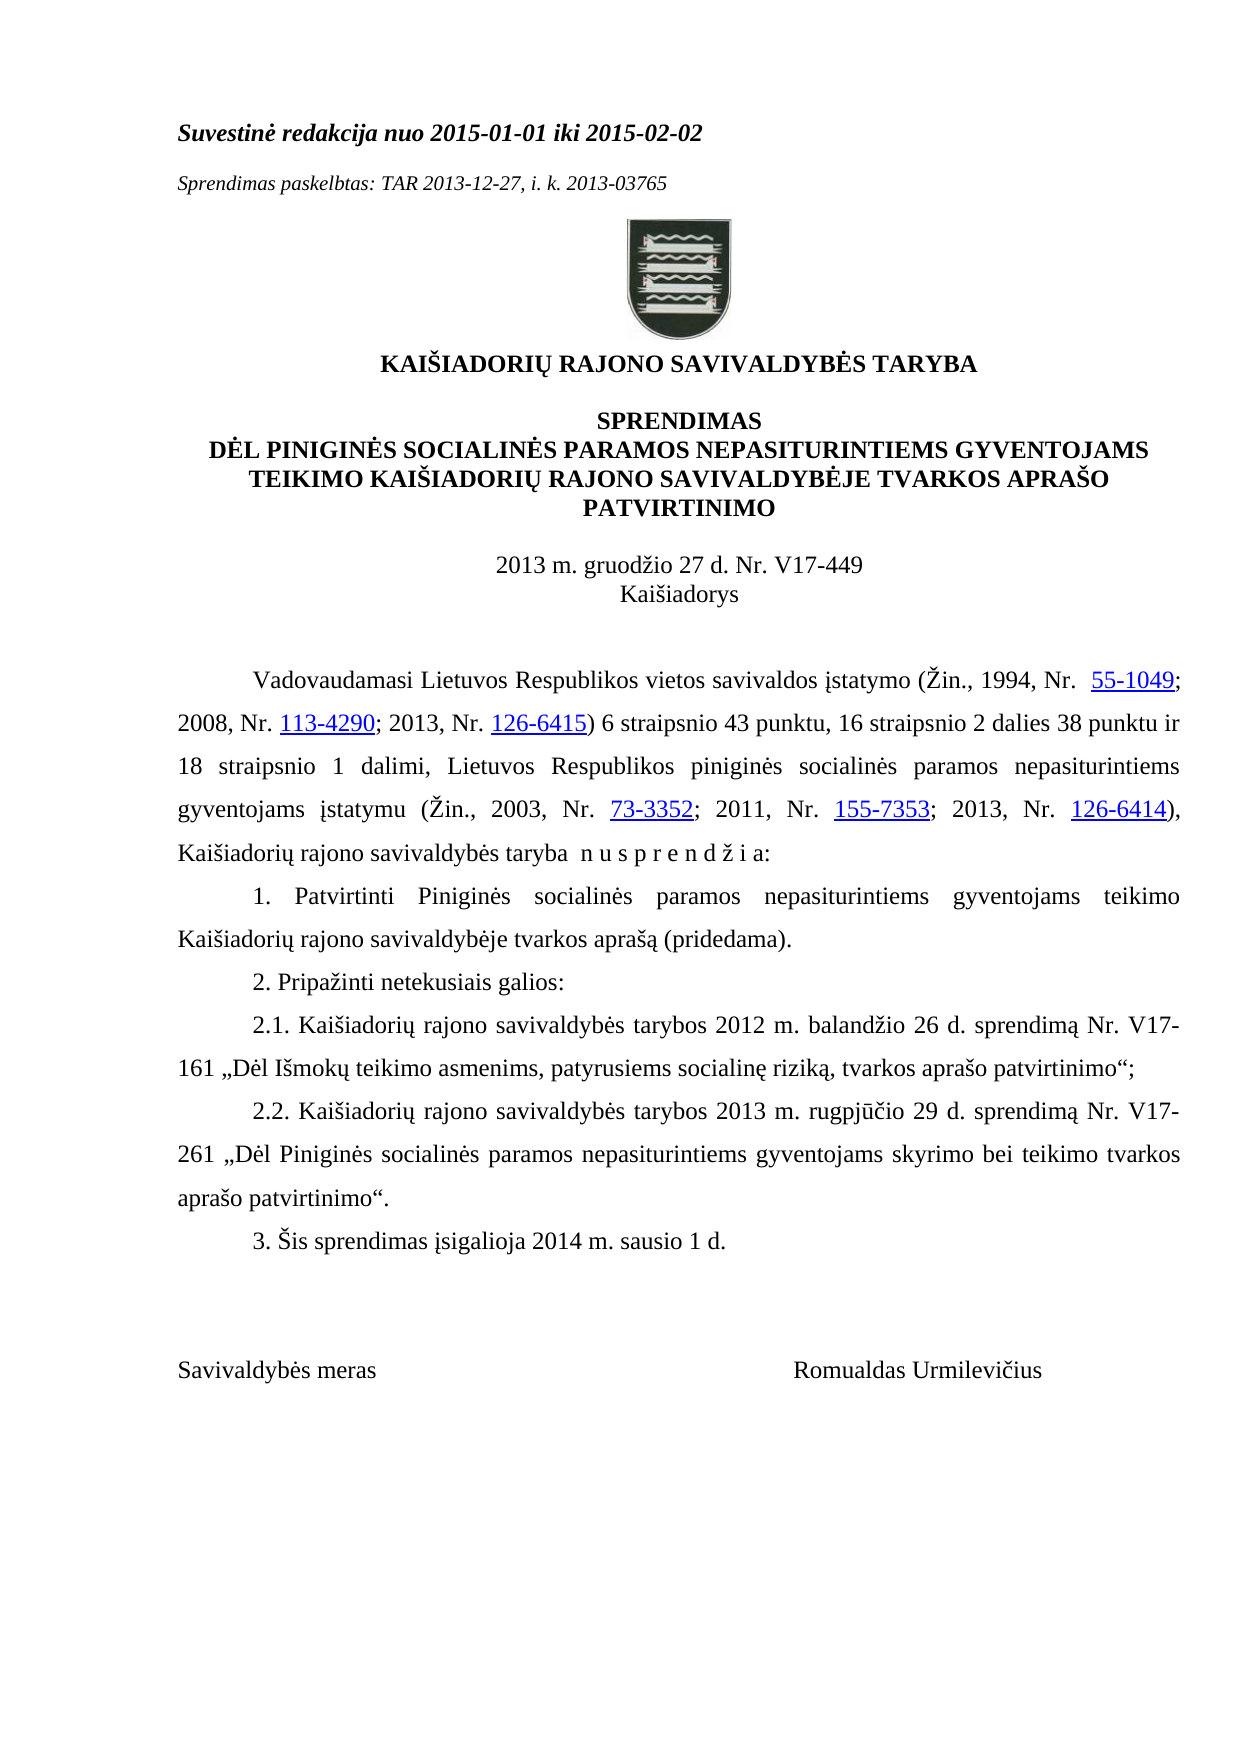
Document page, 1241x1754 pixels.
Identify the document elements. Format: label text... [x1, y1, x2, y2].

text Kaišiadorys [177, 579, 1181, 608]
text SPRENDIMAS [177, 406, 1181, 435]
text Vadovaudamasi Lietuvos Respublikos vietos savivaldos įstatymo (Žin., 1994, Nr. 55-1049; 2008, Nr. 113-4290; 2013, Nr. 126-6415) 6 straipsnio 43 punktu, 16 straipsnio 2 dalies 38 punktu ir 18 straipsnio 1 dalimi, Lietuvos Respublikos piniginės socialinės paramos nepasiturintiems gyventojams įstatymu (Žin., 2003, Nr. 73-3352; 2011, Nr. 155-7353; 2013, Nr. 126-6414), Kaišiadorių rajono savivaldybės taryba n u s p r e n d ž i a: [177, 665, 1181, 866]
text 2013 m. gruodžio 27 d. Nr. V17-449 [177, 550, 1181, 579]
text KAIŠIADORIŲ RAJONO SAVIVALDYBĖS TARYBA [177, 349, 1181, 378]
text 1. Patvirtinti Piniginės socialinės paramos nepasiturintiems gyventojams teikimo Kaišiadorių rajono savivaldybėje tvarkos aprašą (pridedama). [177, 881, 1181, 953]
text Sprendimas paskelbtas: TAR 2013-12-27, i. k. 2013-03765 [177, 171, 1181, 195]
text 2.2. Kaišiadorių rajono savivaldybės tarybos 2013 m. rugpjūčio 29 d. sprendimą Nr. V17-261 „Dėl Piniginės socialinės paramos nepasiturintiems gyventojams skyrimo bei teikimo tvarkos aprašo patvirtinimo“. [177, 1096, 1181, 1211]
text 2.1. Kaišiadorių rajono savivaldybės tarybos 2012 m. balandžio 26 d. sprendimą Nr. V17-161 „Dėl Išmokų teikimo asmenims, patyrusiems socialinę riziką, tvarkos aprašo patvirtinimo“; [177, 1010, 1181, 1082]
text Savivaldybės meras Romualdas Urmilevičius [177, 1355, 1181, 1384]
text DĖL PINIGINĖS SOCIALINĖS PARAMOS NEPASITURINTIEMS GYVENTOJAMS TEIKIMO KAIŠIADORIŲ RAJONO SAVIVALDYBĖJE TVARKOS APRAŠO PATVIRTINIMO [177, 435, 1181, 521]
text 3. Šis sprendimas įsigalioja 2014 m. sausio 1 d. [177, 1226, 1181, 1254]
text Suvestinė redakcija nuo 2015-01-01 iki 2015-02-02 [177, 118, 1181, 147]
text 2. Pripažinti netekusiais galios: [177, 967, 1181, 996]
